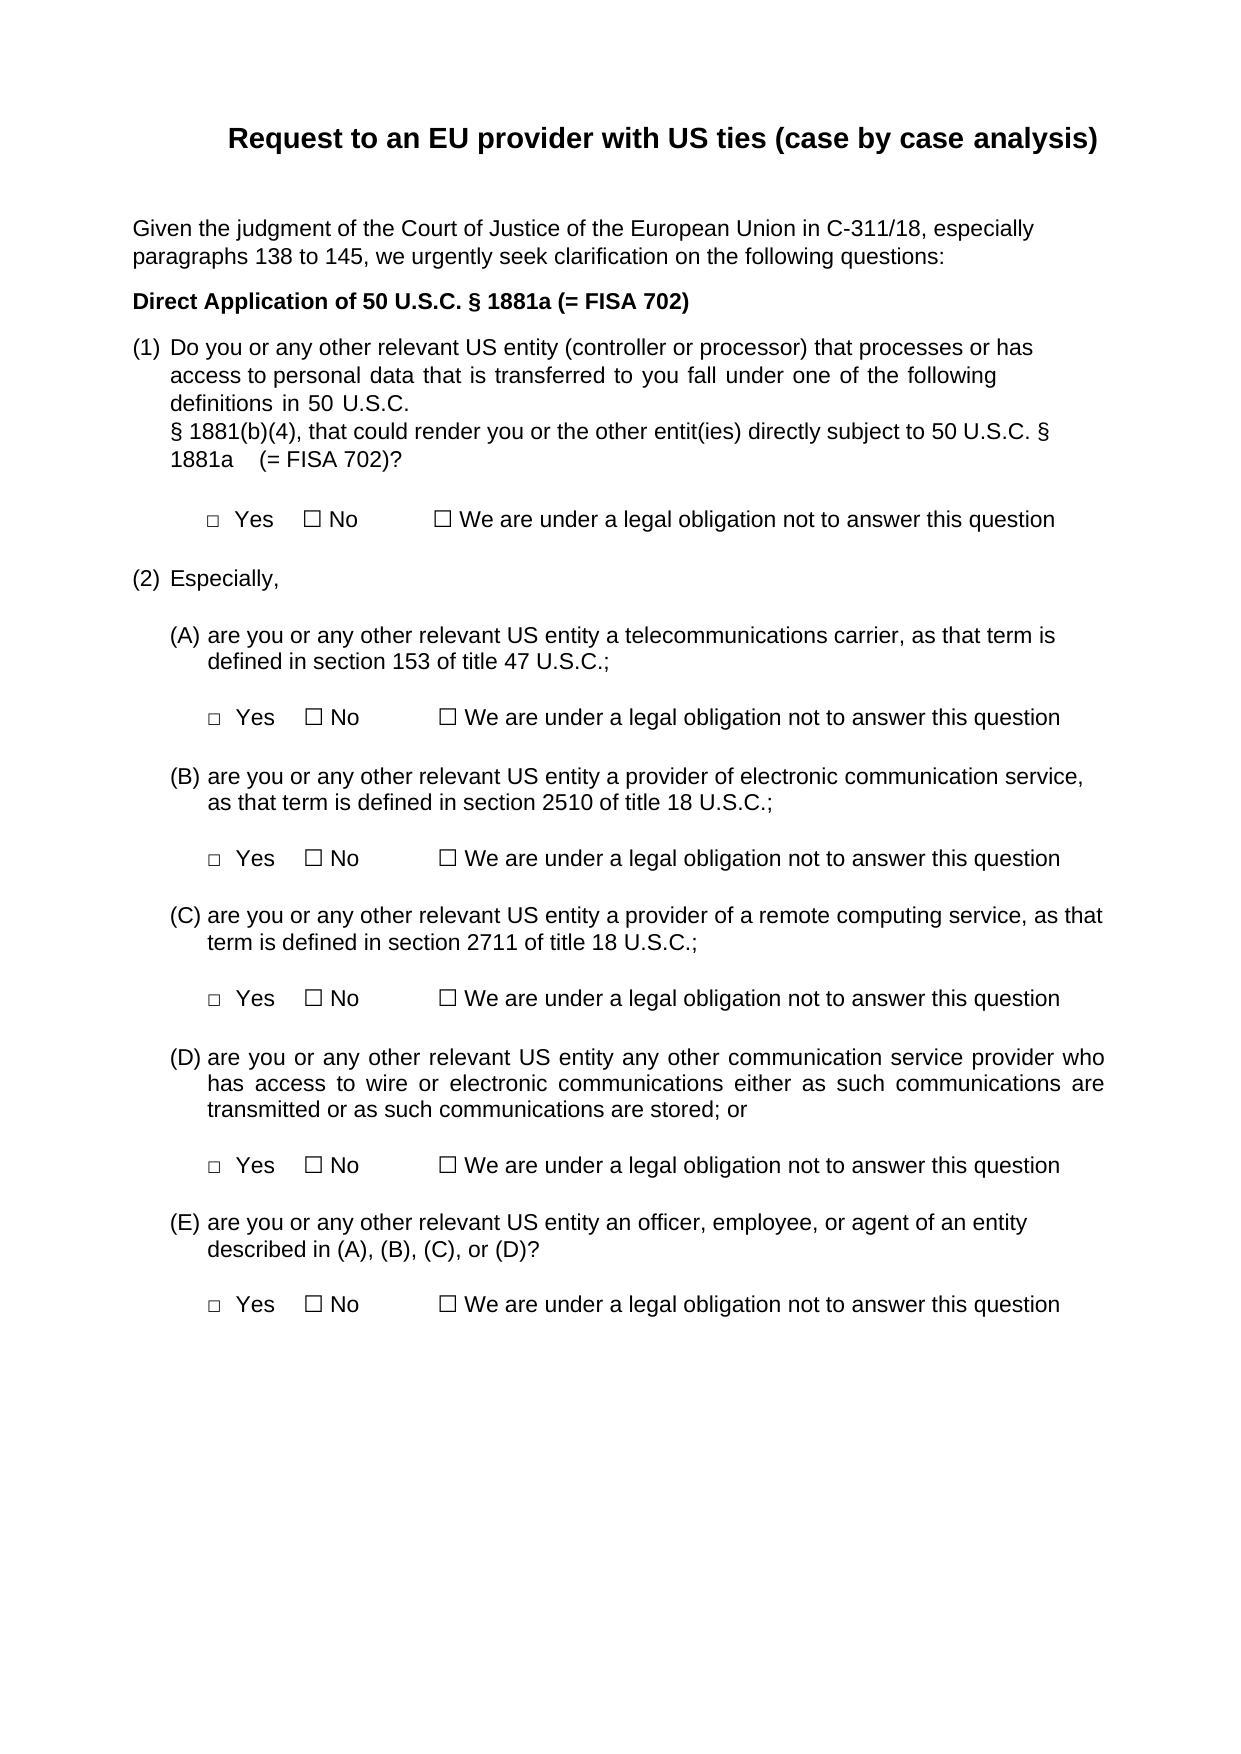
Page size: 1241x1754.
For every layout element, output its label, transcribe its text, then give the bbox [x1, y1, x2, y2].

list Do you or any other relevant US entity (controller or processor) that processes or has access to personal data that is transferred to you fall under one of the following definitions in 50 U.S.C. [132, 333, 1106, 416]
list Yes ☐ No ☐ We are under a legal obligation not to answer this question [207, 1149, 1122, 1180]
text Given the judgment of the Court of Justice of the European Union in C-311/18, especially paragraphs 138 to 145, we urgently seek clarification on the following questions: [132, 215, 1122, 269]
list Yes ☐ No ☐ We are under a legal obligation not to answer this question [207, 842, 1122, 873]
text Request to an EU provider with US ties (case by case analysis) [129, 121, 1122, 155]
list Yes ☐ No ☐ We are under a legal obligation not to answer this question [207, 982, 1122, 1013]
list are you or any other relevant US entity any other communication service provider who has access to wire or electronic communications either as such communications are transmitted or as such communications are stored; or [169, 1044, 1106, 1123]
list are you or any other relevant US entity a telecommunications carrier, as that term is defined in section 153 of title 47 U.S.C.; [169, 622, 1106, 674]
subtitle Direct Application of 50 U.S.C. § 1881a (= FISA 702) [132, 288, 1122, 314]
list Yes ☐ No ☐ We are under a legal obligation not to answer this question [206, 503, 1122, 534]
list Yes ☐ No ☐ We are under a legal obligation not to answer this question [207, 1288, 1122, 1320]
list are you or any other relevant US entity a provider of a remote computing service, as that term is defined in section 2711 of title 18 U.S.C.; [169, 902, 1106, 955]
list are you or any other relevant US entity a provider of electronic communication service, as that term is defined in section 2510 of title 18 U.S.C.; [170, 763, 1106, 816]
text § 1881(b)(4), that could render you or the other entit(ies) directly subject to 50 U.S.C. § 1881a (= FISA 702)? [170, 418, 1090, 472]
list Especially, [132, 565, 1122, 591]
list Yes ☐ No ☐ We are under a legal obligation not to answer this question [207, 701, 1122, 732]
list are you or any other relevant US entity an officer, employee, or agent of an entity described in (A), (B), (C), or (D)? [169, 1209, 1106, 1262]
